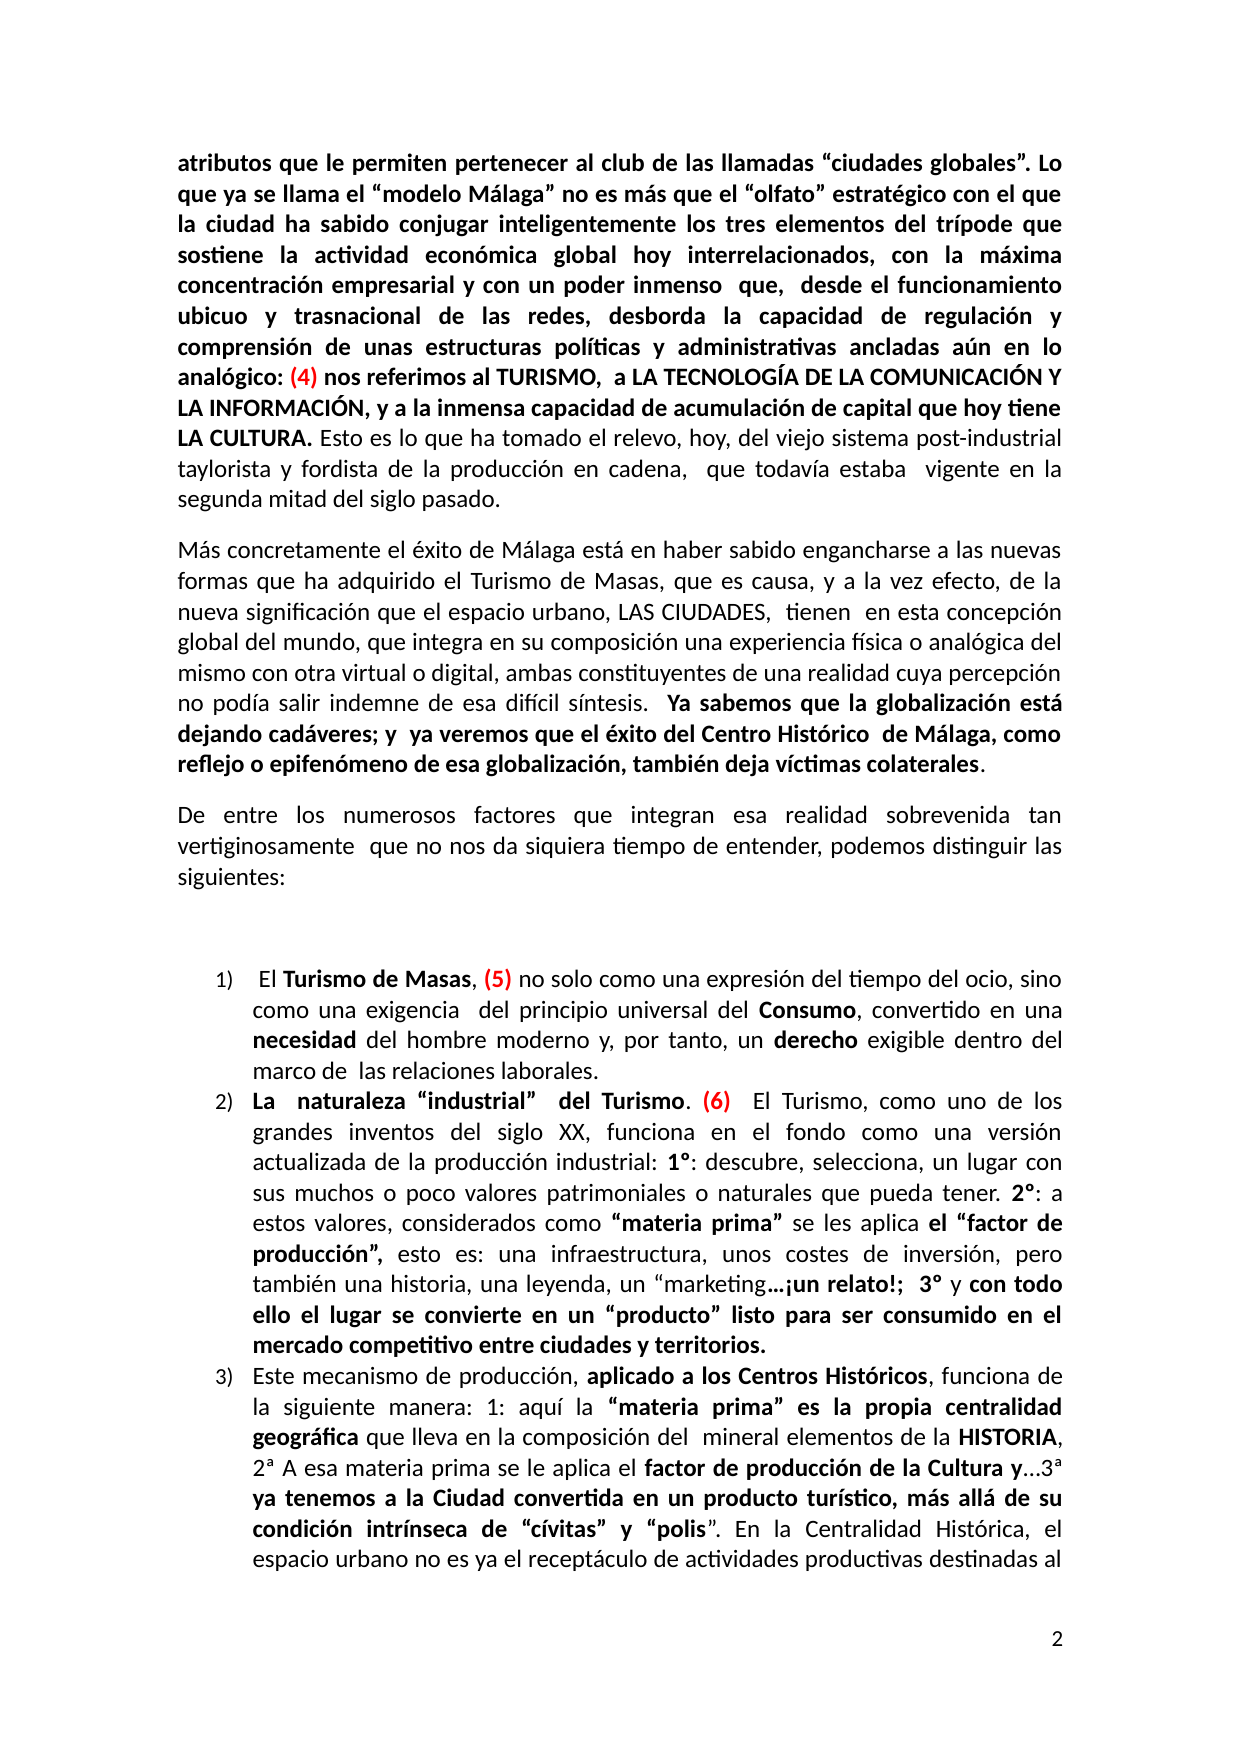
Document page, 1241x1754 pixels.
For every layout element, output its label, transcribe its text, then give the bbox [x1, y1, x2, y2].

text atributos que le permiten pertenecer al club de las llamadas “ciudades globales”. Lo que ya se llama el “modelo Málaga” no es más que el “olfato” estratégico con el que la ciudad ha sabido conjugar inteligentemente los tres elementos del trípode que sostiene la actividad económica global hoy interrelacionados, con la máxima concentración empresarial y con un poder inmenso que, desde el funcionamiento ubicuo y trasnacional de las redes, desborda la capacidad de regulación y comprensión de unas estructuras políticas y administrativas ancladas aún en lo analógico: (4) nos referimos al TURISMO, a LA TECNOLOGÍA DE LA COMUNICACIÓN Y LA INFORMACIÓN, y a la inmensa capacidad de acumulación de capital que hoy tiene LA CULTURA. Esto es lo que ha tomado el relevo, hoy, del viejo sistema post-industrial taylorista y fordista de la producción en cadena, que todavía estaba vigente en la segunda mitad del siglo pasado. [177, 148, 1063, 514]
text Más concretamente el éxito de Málaga está en haber sabido engancharse a las nuevas formas que ha adquirido el Turismo de Masas, que es causa, y a la vez efecto, de la nueva significación que el espacio urbano, LAS CIUDADES, tienen en esta concepción global del mundo, que integra en su composición una experiencia física o analógica del mismo con otra virtual o digital, ambas constituyentes de una realidad cuya percepción no podía salir indemne de esa difícil síntesis. Ya sabemos que la globalización está dejando cadáveres; y ya veremos que el éxito del Centro Histórico de Málaga, como reflejo o epifenómeno de esa globalización, también deja víctimas colaterales. [177, 535, 1063, 779]
text De entre los numerosos factores que integran esa realidad sobrevenida tan vertiginosamente que no nos da siquiera tiempo de entender, podemos distinguir las siguientes: [177, 800, 1063, 891]
list La naturaleza “industrial” del Turismo. (6) El Turismo, como uno de los grandes inventos del siglo XX, funciona en el fondo como una versión actualizada de la producción industrial: 1º: descubre, selecciona, un lugar con sus muchos o poco valores patrimoniales o naturales que pueda tener. 2º: a estos valores, considerados como “materia prima” se les aplica el “factor de producción”, esto es: una infraestructura, unos costes de inversión, pero también una historia, una leyenda, un “marketing…¡un relato!; 3º y con todo ello el lugar se convierte en un “producto” listo para ser consumido en el mercado competitivo entre ciudades y territorios. [215, 1086, 1063, 1360]
list Este mecanismo de producción, aplicado a los Centros Históricos, funciona de la siguiente manera: 1: aquí la “materia prima” es la propia centralidad geográfica que lleva en la composición del mineral elementos de la HISTORIA, 2ª A esa materia prima se le aplica el factor de producción de la Cultura y…3ª ya tenemos a la Ciudad convertida en un producto turístico, más allá de su condición intrínseca de “cívitas” y “polis”. En la Centralidad Histórica, el espacio urbano no es ya el receptáculo de actividades productivas destinadas al [215, 1360, 1063, 1574]
list El Turismo de Masas, (5) no solo como una expresión del tiempo del ocio, sino como una exigencia del principio universal del Consumo, convertido en una necesidad del hombre moderno y, por tanto, un derecho exigible dentro del marco de las relaciones laborales. [215, 963, 1063, 1086]
